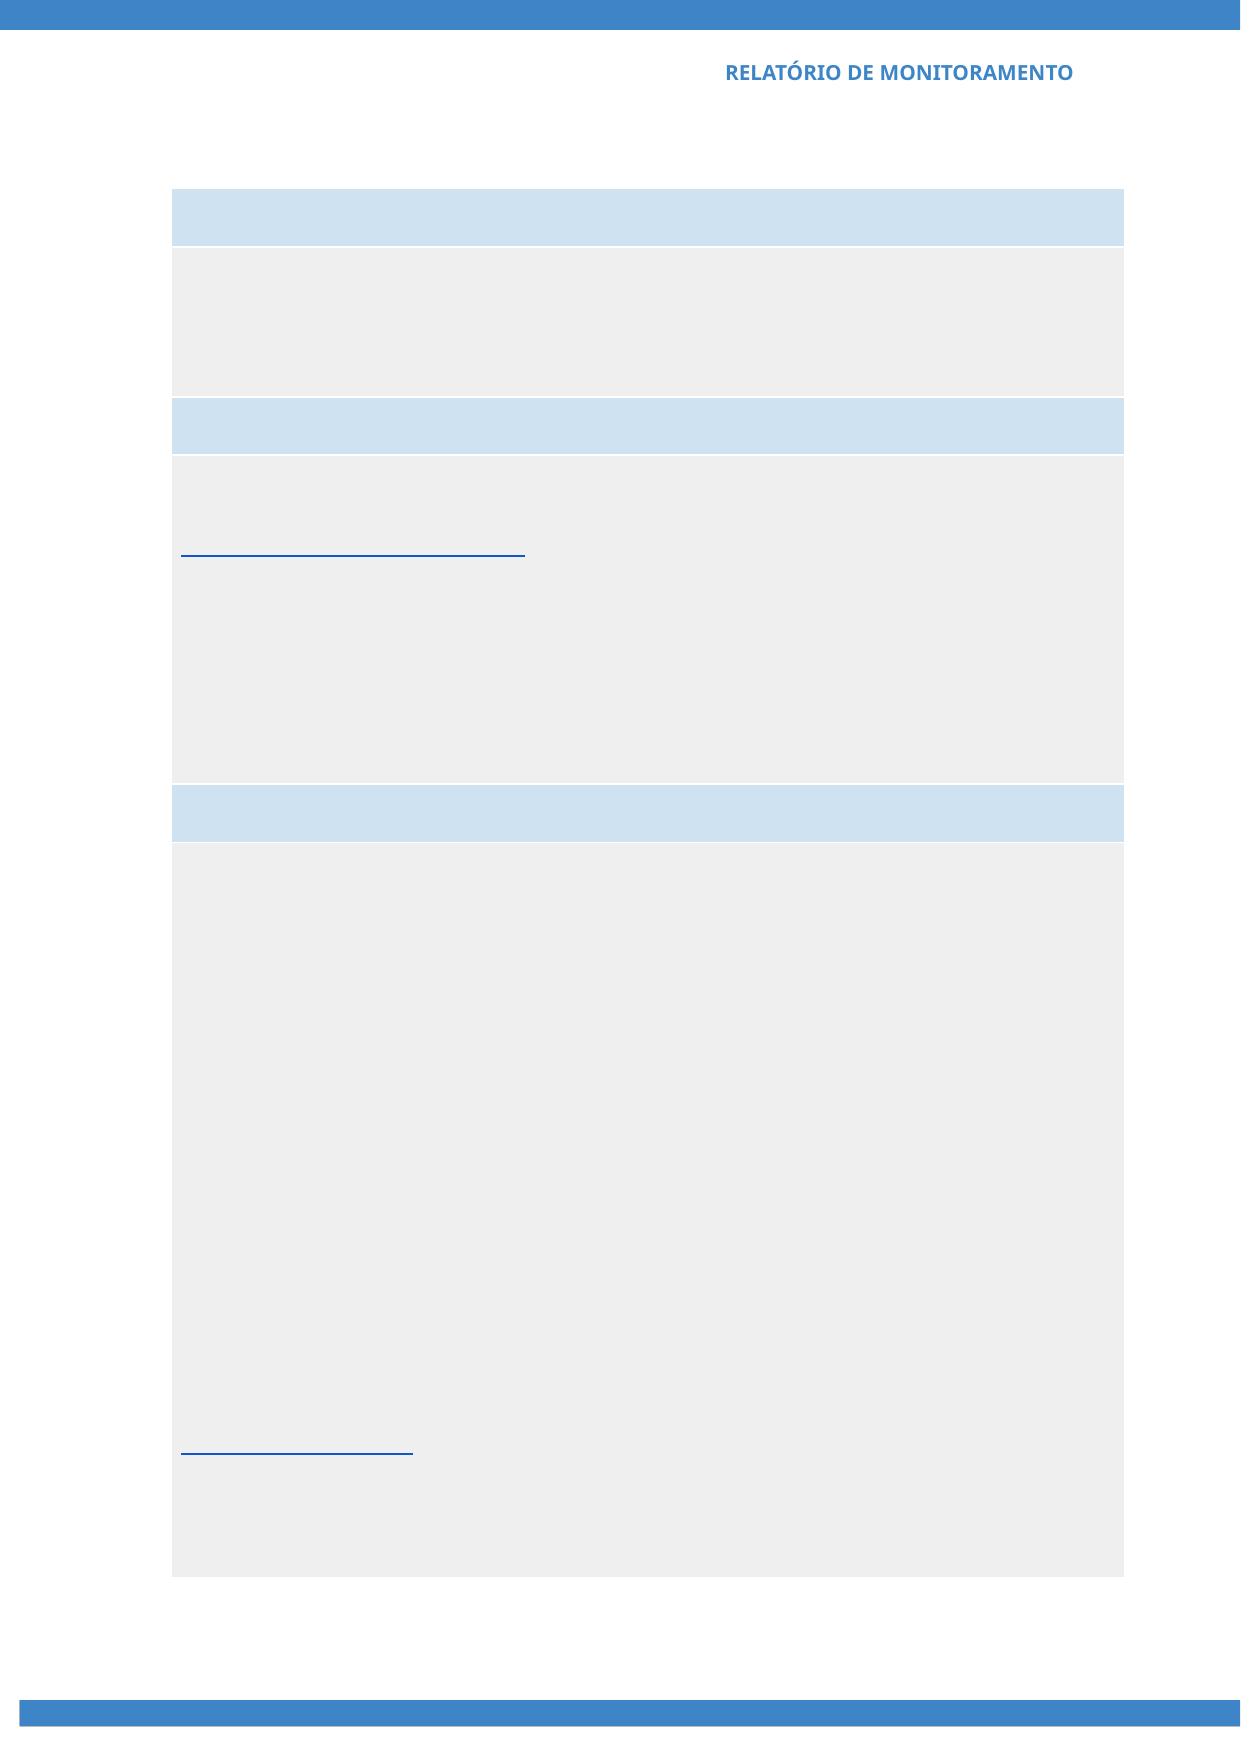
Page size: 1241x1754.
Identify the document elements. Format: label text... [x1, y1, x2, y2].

text RELATÓRIO DE MONITORAMENTO [725, 58, 1154, 86]
picture [0, 0, 1241, 30]
picture [0, 1700, 1241, 1753]
text Providências adotadas pela gestão: [1126, 442, 1154, 468]
text Análise da Secretaria de Auditoria: [1126, 828, 1154, 854]
text RECOMENDAÇÃO R11 [1126, 203, 1154, 229]
